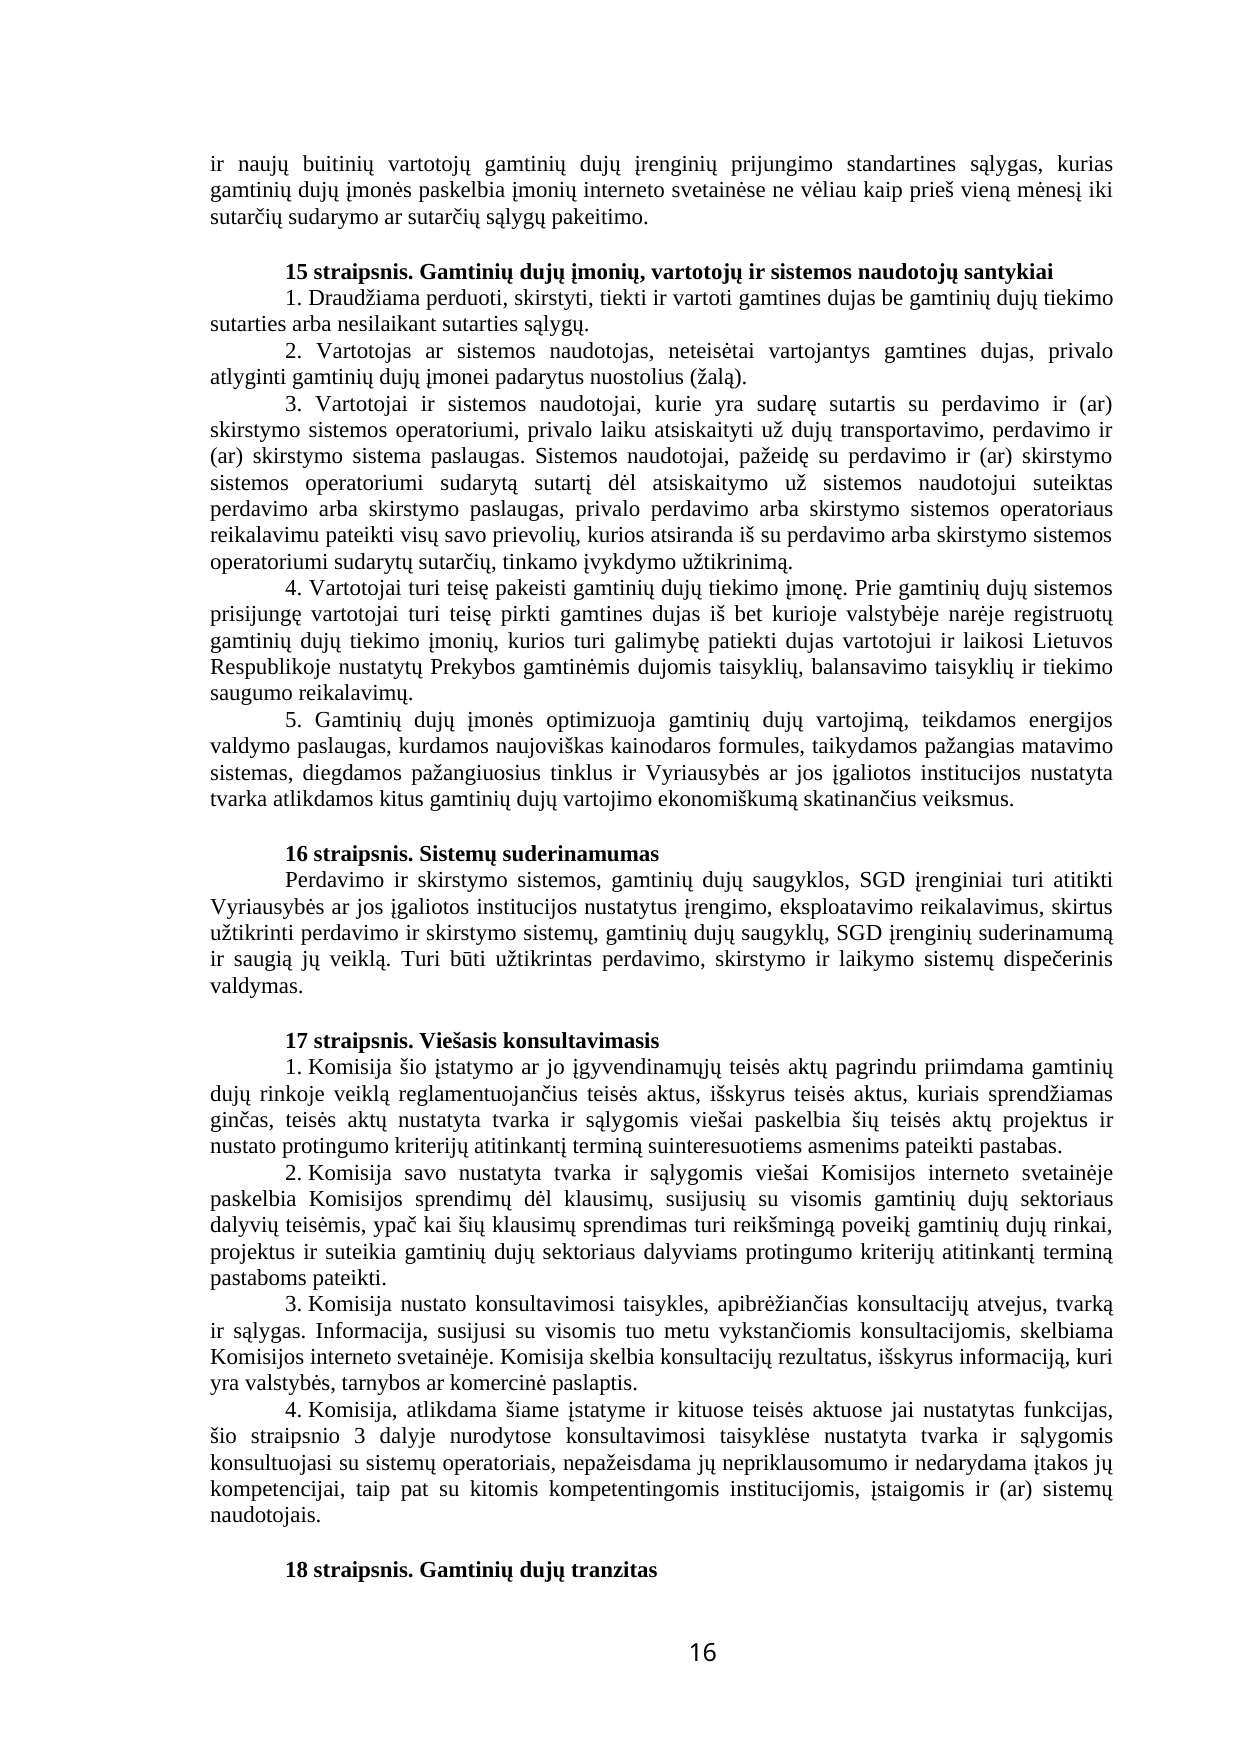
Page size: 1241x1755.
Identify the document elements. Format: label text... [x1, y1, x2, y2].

text 17 straipsnis. Viešasis konsultavimasis [210, 1027, 1114, 1053]
text 1. Komisija šio įstatymo ar jo įgyvendinamųjų teisės aktų pagrindu priimdama gamtinių dujų rinkoje veiklą reglamentuojančius teisės aktus, išskyrus teisės aktus, kuriais sprendžiamas ginčas, teisės aktų nustatyta tvarka ir sąlygomis viešai paskelbia šių teisės aktų projektus ir nustato protingumo kriterijų atitinkantį terminą suinteresuotiems asmenims pateikti pastabas. [210, 1053, 1114, 1159]
text 3. Vartotojai ir sistemos naudotojai, kurie yra sudarę sutartis su perdavimo ir (ar) skirstymo sistemos operatoriumi, privalo laiku atsiskaityti už dujų transportavimo, perdavimo ir (ar) skirstymo sistema paslaugas. Sistemos naudotojai, pažeidę su perdavimo ir (ar) skirstymo sistemos operatoriumi sudarytą sutartį dėl atsiskaitymo už sistemos naudotojui suteiktas perdavimo arba skirstymo paslaugas, privalo perdavimo arba skirstymo sistemos operatoriaus reikalavimu pateikti visų savo prievolių, kurios atsiranda iš su perdavimo arba skirstymo sistemos operatoriumi sudarytų sutarčių, tinkamo įvykdymo užtikrinimą. [210, 389, 1114, 574]
text 2. Vartotojas ar sistemos naudotojas, neteisėtai vartojantys gamtines dujas, privalo atlyginti gamtinių dujų įmonei padarytus nuostolius (žalą). [210, 337, 1114, 389]
text 4. Komisija, atlikdama šiame įstatyme ir kituose teisės aktuose jai nustatytas funkcijas, šio straipsnio 3 dalyje nurodytose konsultavimosi taisyklėse nustatyta tvarka ir sąlygomis konsultuojasi su sistemų operatoriais, nepažeisdama jų nepriklausomumo ir nedarydama įtakos jų kompetencijai, taip pat su kitomis kompetentingomis institucijomis, įstaigomis ir (ar) sistemų naudotojais. [210, 1396, 1114, 1528]
text 16 straipsnis. Sistemų suderinamumas [210, 840, 1114, 866]
text Perdavimo ir skirstymo sistemos, gamtinių dujų saugyklos, SGD įrenginiai turi atitikti Vyriausybės ar jos įgaliotos institucijos nustatytus įrengimo, eksploatavimo reikalavimus, skirtus užtikrinti perdavimo ir skirstymo sistemų, gamtinių dujų saugyklų, SGD įrenginių suderinamumą ir saugią jų veiklą. Turi būti užtikrintas perdavimo, skirstymo ir laikymo sistemų dispečerinis valdymas. [210, 866, 1114, 998]
text 1. Draudžiama perduoti, skirstyti, tiekti ir vartoti gamtines dujas be gamtinių dujų tiekimo sutarties arba nesilaikant sutarties sąlygų. [210, 284, 1114, 337]
text 3. Komisija nustato konsultavimosi taisykles, apibrėžiančias konsultacijų atvejus, tvarką ir sąlygas. Informacija, susijusi su visomis tuo metu vykstančiomis konsultacijomis, skelbiama Komisijos interneto svetainėje. Komisija skelbia konsultacijų rezultatus, išskyrus informaciją, kuri yra valstybės, tarnybos ar komercinė paslaptis. [210, 1290, 1114, 1396]
text 15 straipsnis. Gamtinių dujų įmonių, vartotojų ir sistemos naudotojų santykiai [285, 258, 1114, 284]
text 4. Vartotojai turi teisę pakeisti gamtinių dujų tiekimo įmonę. Prie gamtinių dujų sistemos prisijungę vartotojai turi teisę pirkti gamtines dujas iš bet kurioje valstybėje narėje registruotų gamtinių dujų tiekimo įmonių, kurios turi galimybę patiekti dujas vartotojui ir laikosi Lietuvos Respublikoje nustatytų Prekybos gamtinėmis dujomis taisyklių, balansavimo taisyklių ir tiekimo saugumo reikalavimų. [210, 574, 1114, 706]
text 18 straipsnis. Gamtinių dujų tranzitas [210, 1556, 1114, 1583]
text 2. Komisija savo nustatyta tvarka ir sąlygomis viešai Komisijos interneto svetainėje paskelbia Komisijos sprendimų dėl klausimų, susijusių su visomis gamtinių dujų sektoriaus dalyvių teisėmis, ypač kai šių klausimų sprendimas turi reikšmingą poveikį gamtinių dujų rinkai, projektus ir suteikia gamtinių dujų sektoriaus dalyviams protingumo kriterijų atitinkantį terminą pastaboms pateikti. [210, 1159, 1114, 1290]
text ir naujų buitinių vartotojų gamtinių dujų įrenginių prijungimo standartines sąlygas, kurias gamtinių dujų įmonės paskelbia įmonių interneto svetainėse ne vėliau kaip prieš vieną mėnesį iki sutarčių sudarymo ar sutarčių sąlygų pakeitimo. [210, 150, 1114, 229]
text 5. Gamtinių dujų įmonės optimizuoja gamtinių dujų vartojimą, teikdamos energijos valdymo paslaugas, kurdamos naujoviškas kainodaros formules, taikydamos pažangias matavimo sistemas, diegdamos pažangiuosius tinklus ir Vyriausybės ar jos įgaliotos institucijos nustatyta tvarka atlikdamos kitus gamtinių dujų vartojimo ekonomiškumą skatinančius veiksmus. [210, 706, 1114, 811]
